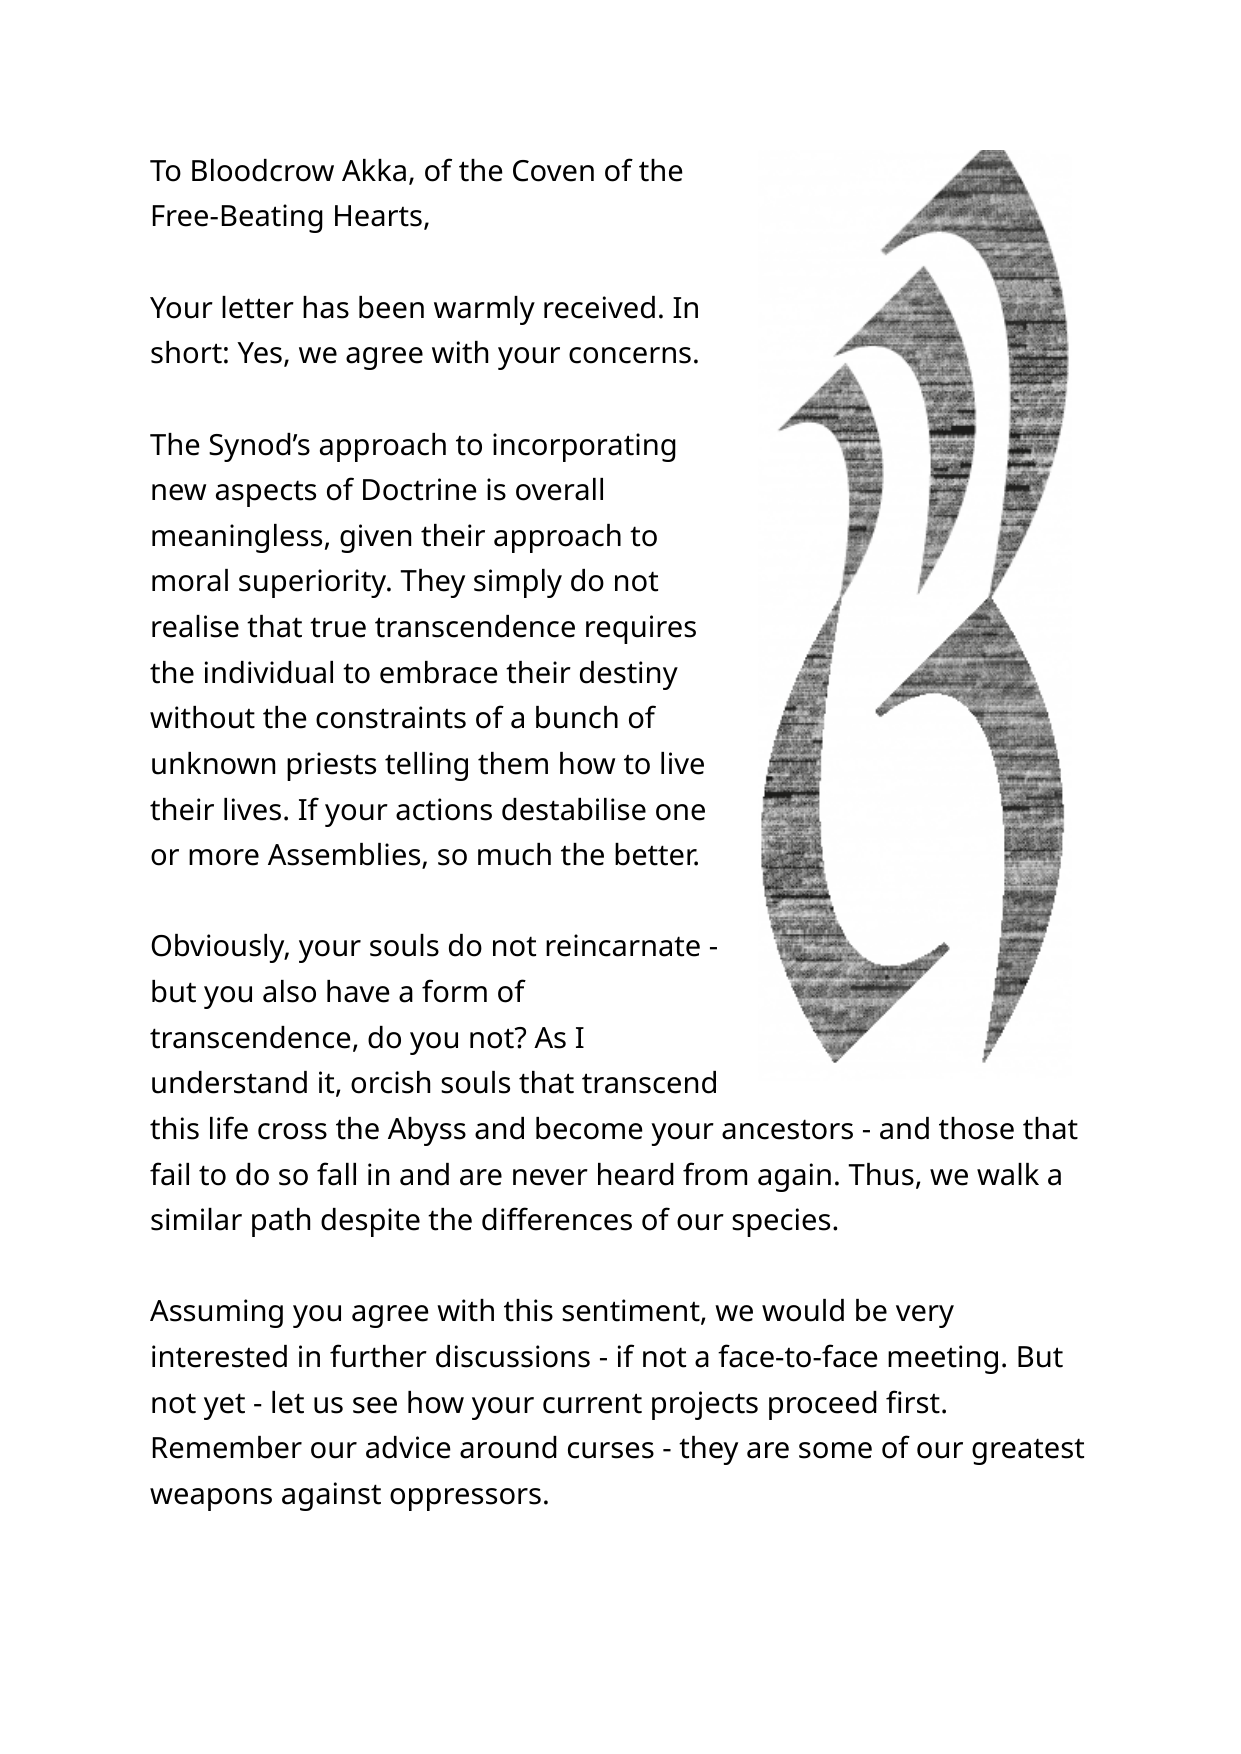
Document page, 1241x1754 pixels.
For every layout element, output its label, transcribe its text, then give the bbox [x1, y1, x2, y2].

text [1072, 150, 1090, 235]
text The Synod’s approach to incorporating new aspects of Doctrine is overall meaningless, given their approach to moral superiority. They simply do not realise that true transcendence requires the individual to embrace their destiny without the constraints of a bunch of unknown priests telling them how to live their lives. If your actions destabilise one or more Assemblies, so much the better. [150, 424, 757, 874]
text Obviously, your souls do not reincarnate - but you also have a form of transcendence, do you not? As I understand it, orcish souls that transcend this life cross the Abyss and become your ancestors - and those that fail to do so fall in and are never heard from again. Thus, we walk a similar path despite the differences of our species. [150, 926, 1090, 1239]
picture [757, 150, 1072, 1088]
text To Bloodcrow Akka, of the Coven of the Free-Beating Hearts, [150, 150, 757, 235]
text Assuming you agree with this sentiment, we would be very interested in further discussions - if not a face-to-face meeting. But not yet - let us see how your current projects proceed first. Remember our advice around curses - they are some of our greatest weapons against oppressors. [150, 1291, 1090, 1513]
text Your letter has been warmly received. In short: Yes, we agree with your concerns. [150, 287, 757, 372]
text [1072, 424, 1090, 874]
